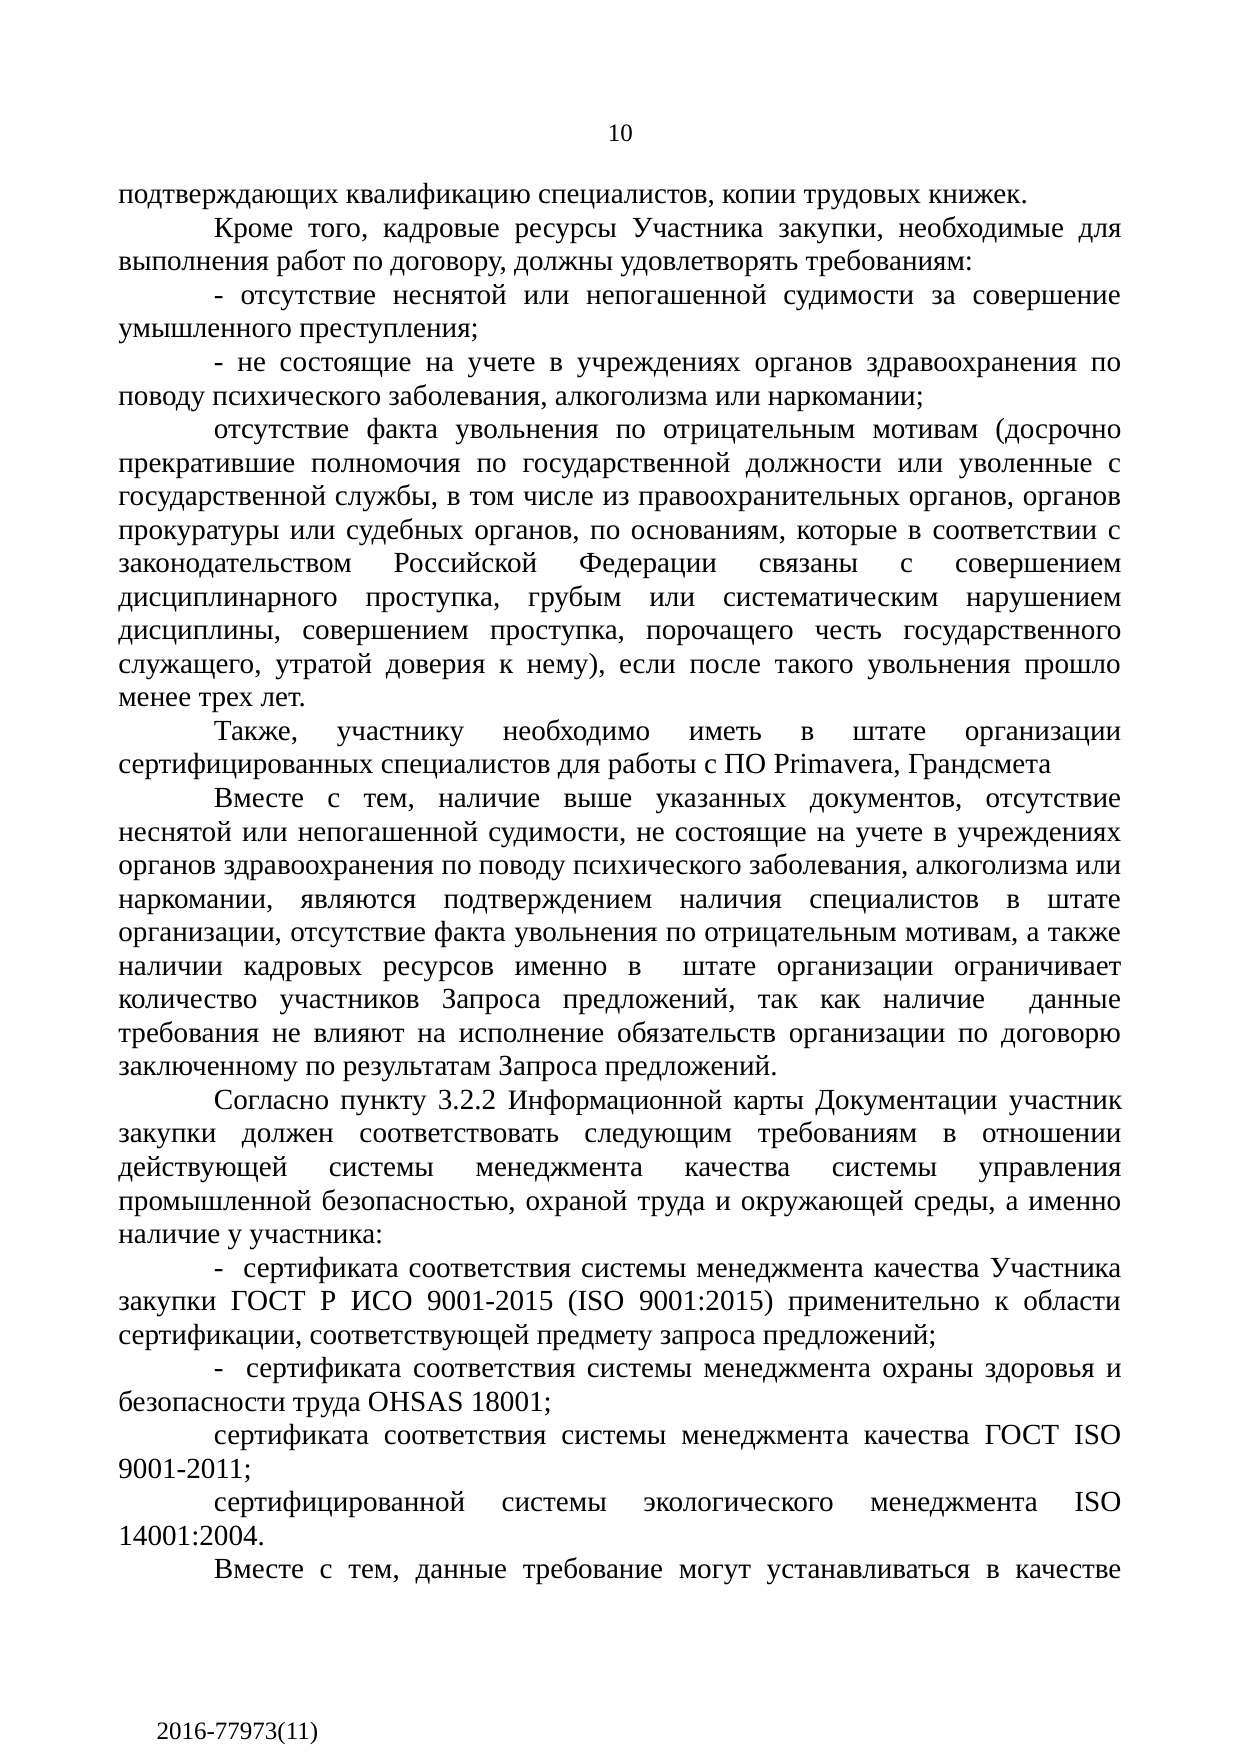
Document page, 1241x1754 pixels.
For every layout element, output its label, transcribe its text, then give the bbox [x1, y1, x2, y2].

text - сертификата соответствия системы менеджмента качества Участника закупки ГОСТ Р ИСО 9001-2015 (ISO 9001:2015) применительно к области сертификации, соответствующей предмету запроса предложений; [118, 1250, 1122, 1350]
text подтверждающих квалификацию специалистов, копии трудовых книжек. [118, 176, 1122, 210]
text - сертификата соответствия системы менеджмента охраны здоровья и безопасности труда OHSAS 18001; [118, 1350, 1122, 1417]
text сертифицированной системы экологического менеджмента ISO 14001:2004. [118, 1484, 1122, 1552]
text отсутствие факта увольнения по отрицательным мотивам (досрочно прекратившие полномочия по государственной должности или уволенные с государственной службы, в том числе из правоохранительных органов, органов прокуратуры или судебных органов, по основаниям, которые в соответствии с законодательством Российской Федерации связаны с совершением дисциплинарного проступка, грубым или систематическим нарушением дисциплины, совершением проступка, порочащего честь государственного служащего, утратой доверия к нему), если после такого увольнения прошло менее трех лет. [118, 411, 1122, 713]
text Кроме того, кадровые ресурсы Участника закупки, необходимые для выполнения работ по договору, должны удовлетворять требованиям: [118, 210, 1122, 277]
text Вместе с тем, наличие выше указанных документов, отсутствие неснятой или непогашенной судимости, не состоящие на учете в учреждениях органов здравоохранения по поводу психического заболевания, алкоголизма или наркомании, являются подтверждением наличия специалистов в штате организации, отсутствие факта увольнения по отрицательным мотивам, а также наличии кадровых ресурсов именно в штате организации ограничивает количество участников Запроса предложений, так как наличие данные требования не влияют на исполнение обязательств организации по договорю заключенному по результатам Запроса предложений. [118, 780, 1122, 1082]
text - отсутствие неснятой или непогашенной судимости за совершение умышленного преступления; [118, 277, 1122, 344]
text сертификата соответствия системы менеджмента качества ГОСТ ISO 9001-2011; [118, 1417, 1122, 1484]
text - не состоящие на учете в учреждениях органов здравоохранения по поводу психического заболевания, алкоголизма или наркомании; [118, 344, 1122, 411]
text Также, участнику необходимо иметь в штате организации сертифицированных специалистов для работы с ПО Primavera, Грандсмета [118, 713, 1122, 780]
text Согласно пункту 3.2.2 Информационной карты Документации участник закупки должен соответствовать следующим требованиям в отношении действующей системы менеджмента качества системы управления промышленной безопасностью, охраной труда и окружающей среды, а именно наличие у участника: [118, 1082, 1122, 1250]
list Вместе с тем, данные требование могут устанавливаться в качестве [118, 1552, 1122, 1585]
